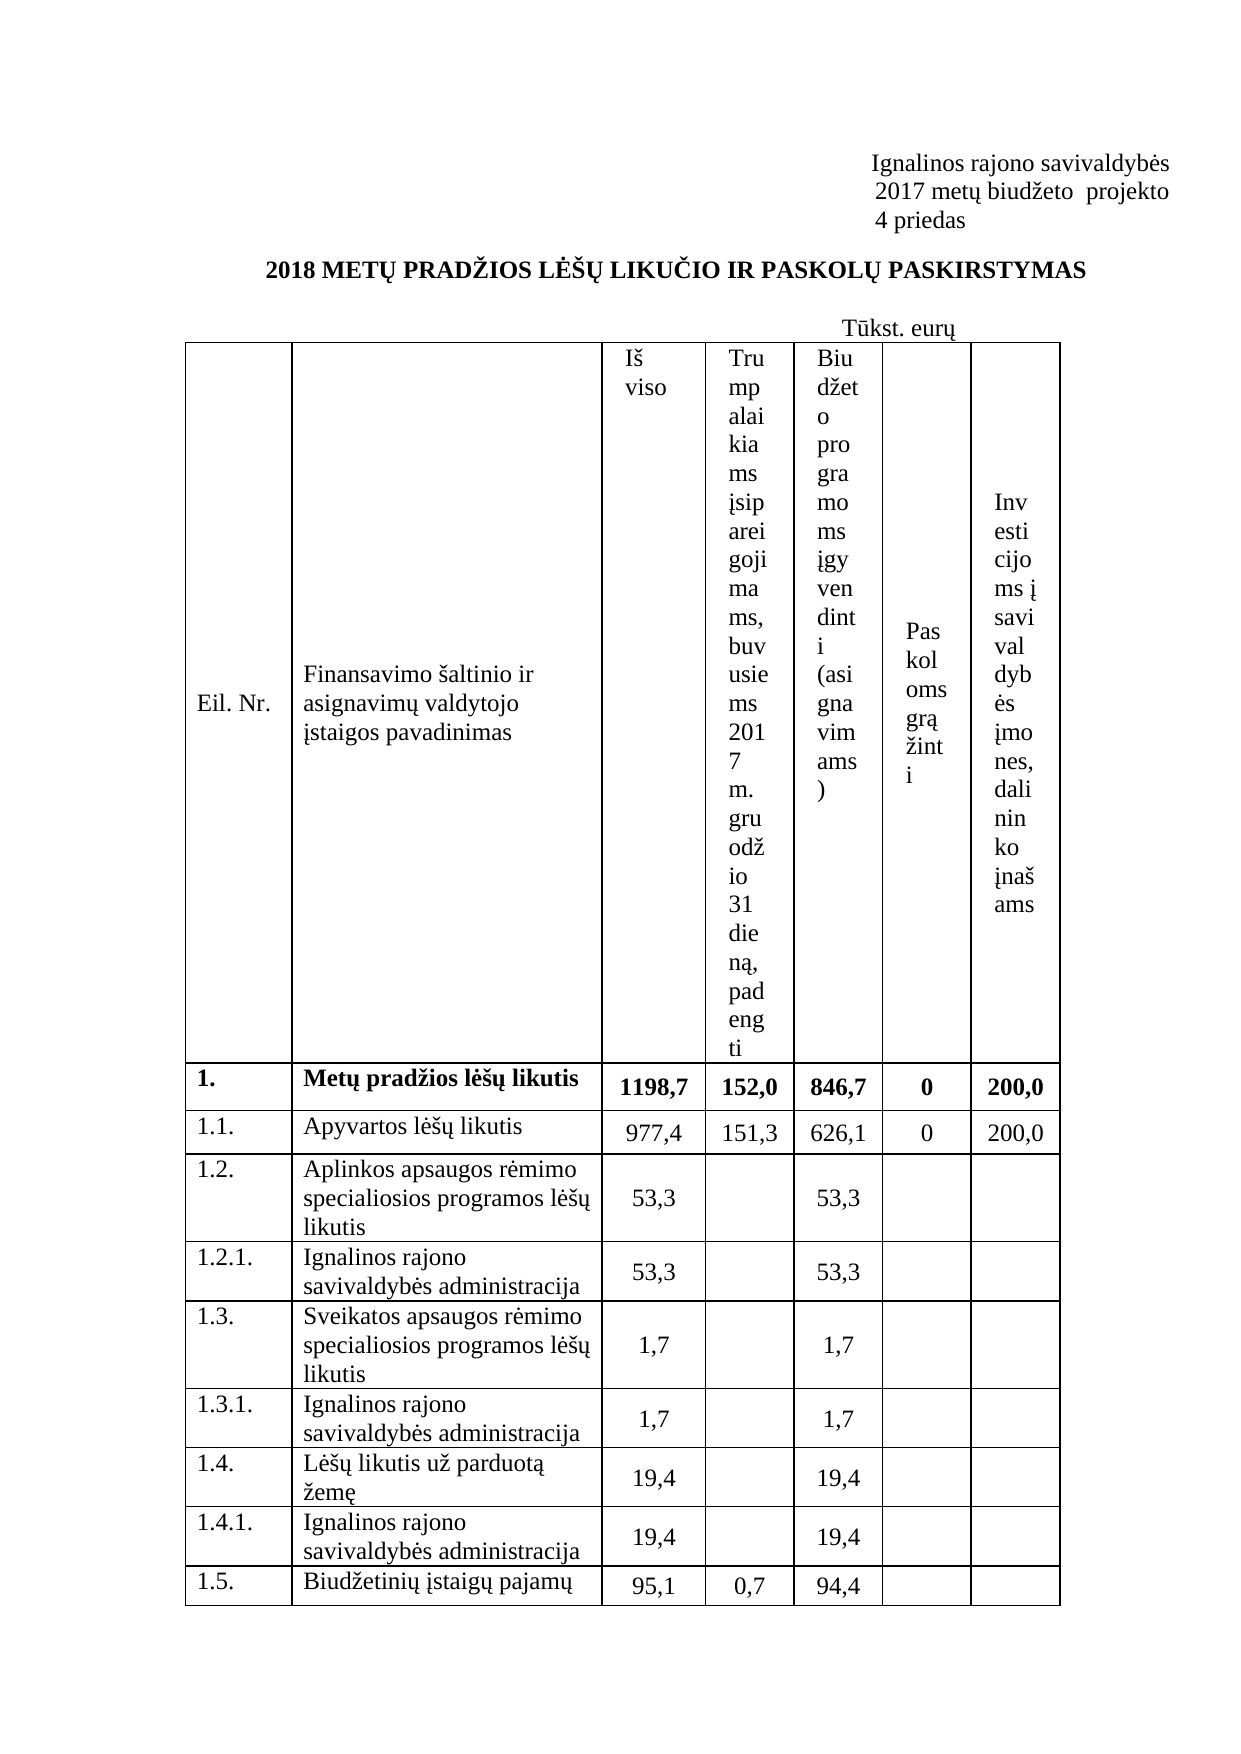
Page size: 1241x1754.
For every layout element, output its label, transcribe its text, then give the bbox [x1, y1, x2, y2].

table_cell 19,4 [603, 1448, 705, 1506]
table_cell [972, 1302, 1059, 1388]
table_cell [883, 1242, 970, 1300]
table_cell 53,3 [795, 1155, 882, 1241]
table_cell [706, 1389, 793, 1447]
table_cell Ignalinos rajono savivaldybės administracija [293, 1507, 601, 1565]
table_cell Ignalinos rajono savivaldybės administracija [293, 1389, 601, 1447]
table_cell 0 [883, 1064, 970, 1109]
table_cell [883, 1155, 970, 1241]
table_cell Lėšų likutis už parduotą žemę [293, 1448, 601, 1506]
text Ignalinos rajono savivaldybės [177, 148, 1181, 176]
table_cell 977,4 [603, 1111, 705, 1153]
table_cell [706, 1448, 793, 1506]
table_header Investicijoms į savivaldybės įmones, dalininko įnašams [972, 343, 1059, 1062]
table_cell Biudžetinių įstaigų pajamų [293, 1567, 601, 1605]
table_cell 95,1 [603, 1567, 705, 1605]
text 2018 METŲ PRADŽIOS LĖŠŲ LIKUČIO IR PASKOLŲ PASKIRSTYMAS [177, 255, 1181, 284]
table_cell [883, 1448, 970, 1506]
table_cell 53,3 [795, 1242, 882, 1300]
table_cell 53,3 [603, 1242, 705, 1300]
table_cell 1.1. [186, 1111, 291, 1153]
table_cell 151,3 [706, 1111, 793, 1153]
table_cell 1.3.1. [186, 1389, 291, 1447]
table_cell [972, 1567, 1059, 1605]
table_cell 53,3 [603, 1155, 705, 1241]
table_cell 1.4. [186, 1448, 291, 1506]
table_cell [883, 1389, 970, 1447]
table_header Iš viso [603, 343, 705, 1062]
table_cell 626,1 [795, 1111, 882, 1153]
table_cell 0 [883, 1111, 970, 1153]
table_cell 200,0 [972, 1064, 1059, 1109]
table_cell [972, 1155, 1059, 1241]
table_cell 1.2. [186, 1155, 291, 1241]
table_cell [972, 1389, 1059, 1447]
table_cell 19,4 [795, 1507, 882, 1565]
text 2017 metų biudžeto projekto [177, 176, 1181, 205]
table_cell 1.4.1. [186, 1507, 291, 1565]
table_cell 1. [186, 1064, 291, 1109]
text 4 priedas [177, 205, 1181, 234]
text Tūkst. eurų [177, 313, 1181, 342]
table_cell Aplinkos apsaugos rėmimo specialiosios programos lėšų likutis [293, 1155, 601, 1241]
table_cell [883, 1507, 970, 1565]
table_cell 1,7 [603, 1389, 705, 1447]
table_cell [883, 1302, 970, 1388]
table_cell [706, 1302, 793, 1388]
table_cell 1,7 [603, 1302, 705, 1388]
table_cell Apyvartos lėšų likutis [293, 1111, 601, 1153]
table_header Biudžeto programoms įgyvendinti (asignavimams) [795, 343, 882, 1062]
table_cell [972, 1242, 1059, 1300]
table_cell 1,7 [795, 1302, 882, 1388]
table_cell 1198,7 [603, 1064, 705, 1109]
table_header Eil. Nr. [186, 343, 291, 1062]
table_header Trumpalaikiams įsipareigojimams, buvusiems 2017 m. gruodžio 31 dieną, padengti [706, 343, 793, 1062]
table_cell [883, 1567, 970, 1605]
table_cell [706, 1242, 793, 1300]
table_cell 1.2.1. [186, 1242, 291, 1300]
table_cell 200,0 [972, 1111, 1059, 1153]
table_cell Sveikatos apsaugos rėmimo specialiosios programos lėšų likutis [293, 1302, 601, 1388]
table_cell Ignalinos rajono savivaldybės administracija [293, 1242, 601, 1300]
table_cell 1.3. [186, 1302, 291, 1388]
table_header Finansavimo šaltinio ir asignavimų valdytojo įstaigos pavadinimas [293, 343, 601, 1062]
table_cell 19,4 [795, 1448, 882, 1506]
table_cell 1,7 [795, 1389, 882, 1447]
table_header Paskoloms grąžinti [883, 343, 970, 1062]
table_cell [972, 1448, 1059, 1506]
table_cell 1.5. [186, 1567, 291, 1605]
table_cell 94,4 [795, 1567, 882, 1605]
table_cell 0,7 [706, 1567, 793, 1605]
table_cell [706, 1507, 793, 1565]
table_cell 152,0 [706, 1064, 793, 1109]
table_cell Metų pradžios lėšų likutis [293, 1064, 601, 1109]
table_cell [972, 1507, 1059, 1565]
table_cell 19,4 [603, 1507, 705, 1565]
table_cell 846,7 [795, 1064, 882, 1109]
table_cell [706, 1155, 793, 1241]
